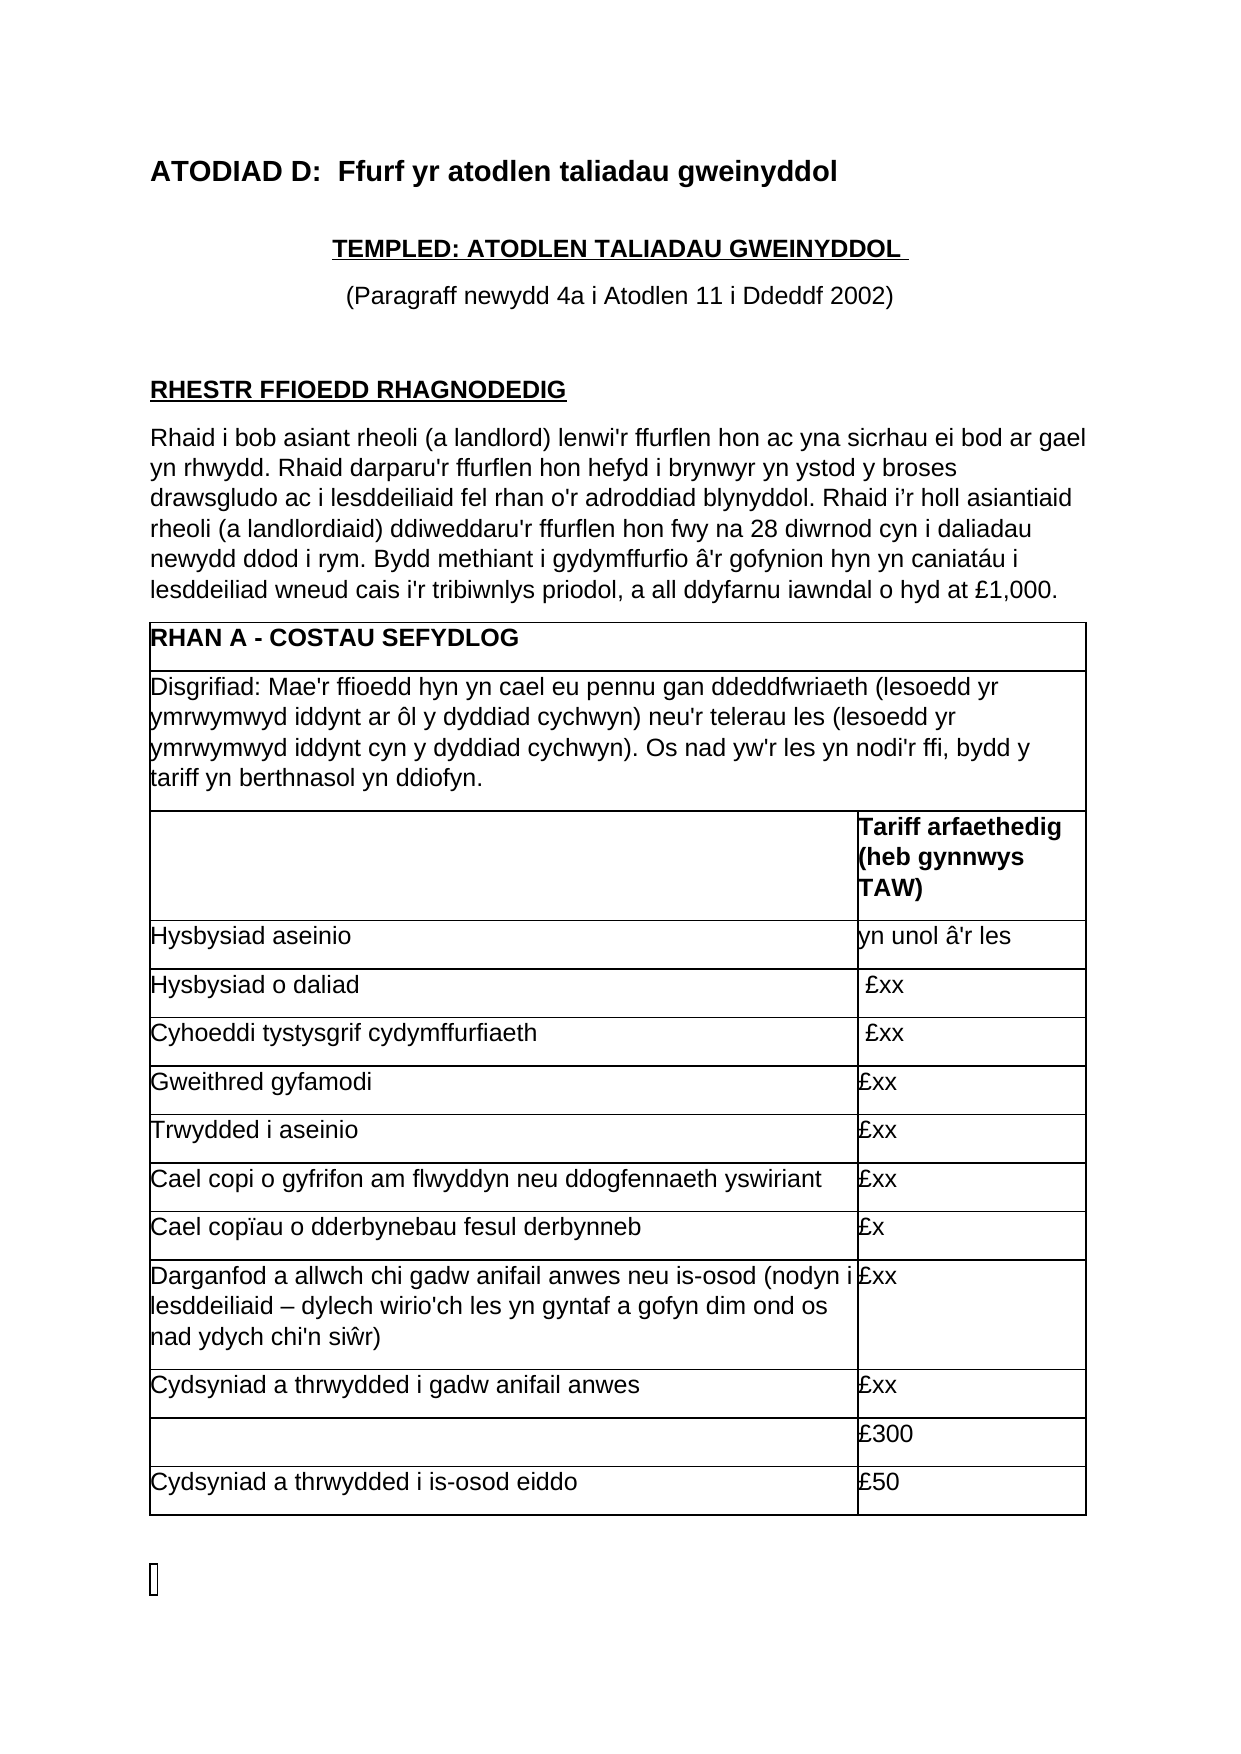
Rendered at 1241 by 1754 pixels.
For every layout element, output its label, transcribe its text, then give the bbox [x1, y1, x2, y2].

table_cell Tariff arfaethedig (heb gynnwys TAW) [859, 812, 1085, 919]
table_cell £xx [859, 1067, 1085, 1114]
subtitle ATODIAD D: Ffurf yr atodlen taliadau gweinyddol [150, 154, 1090, 188]
table_cell £xx [859, 1115, 1085, 1162]
table_cell Hysbysiad o daliad [151, 970, 857, 1017]
text RHESTR FFIOEDD RHAGNODEDIG [150, 376, 1090, 404]
table_cell £xx [859, 1018, 1085, 1065]
table_cell Trwydded i aseinio [151, 1115, 857, 1162]
table_cell [151, 812, 857, 919]
table_cell yn unol â'r les [859, 921, 1085, 968]
table_cell Cael copi o gyfrifon am flwyddyn neu ddogfennaeth yswiriant [151, 1164, 857, 1211]
text Rhaid i bob asiant rheoli (a landlord) lenwi'r ffurflen hon ac yna sicrhau ei bod ar gael yn rhwydd. Rhaid darparu'r ffurflen hon hefyd i brynwyr yn ystod y broses drawsgludo ac i lesddeiliaid fel rhan o'r adroddiad blynyddol. Rhaid i’r holl asiantiaid rheoli (a landlordiaid) ddiweddaru'r ffurflen hon fwy na 28 diwrnod cyn i daliadau newydd ddod i rym. Bydd methiant i gydymffurfio â'r gofynion hyn yn caniatáu i lesddeiliad wneud cais i'r tribiwnlys priodol, a all ddyfarnu iawndal o hyd at £1,000. [150, 423, 1090, 603]
table_cell £xx [859, 1261, 1085, 1369]
text TEMPLED: ATODLEN TALIADAU GWEINYDDOL [150, 234, 1090, 263]
table_cell Disgrifiad: Mae'r ffioedd hyn yn cael eu pennu gan ddeddfwriaeth (lesoedd yr ymrwymwyd iddynt ar ôl y dyddiad cychwyn) neu'r telerau les (lesoedd yr ymrwymwyd iddynt cyn y dyddiad cychwyn). Os nad yw'r les yn nodi'r ffi, bydd y tariff yn berthnasol yn ddiofyn. [151, 672, 1085, 810]
table_cell £xx [859, 970, 1085, 1017]
table_cell £xx [859, 1370, 1085, 1417]
table_cell [151, 1419, 857, 1466]
table_cell Gweithred gyfamodi [151, 1067, 857, 1114]
text (Paragraff newydd 4a i Atodlen 11 i Ddeddf 2002) [150, 281, 1090, 310]
table_header RHAN A - COSTAU SEFYDLOG [151, 623, 1085, 670]
table_cell Cydsyniad a thrwydded i gadw anifail anwes [151, 1370, 857, 1417]
table_cell Hysbysiad aseinio [151, 921, 857, 968]
table_cell Cyhoeddi tystysgrif cydymffurfiaeth [151, 1018, 857, 1065]
table_cell Cael copïau o dderbynebau fesul derbynneb [151, 1212, 857, 1259]
table_cell £x [859, 1212, 1085, 1259]
table_cell £xx [859, 1164, 1085, 1211]
table_cell Darganfod a allwch chi gadw anifail anwes neu is-osod (nodyn i lesddeiliaid – dylech wirio'ch les yn gyntaf a gofyn dim ond os nad ydych chi'n siŵr) [151, 1261, 857, 1369]
table_cell £50 [859, 1467, 1085, 1514]
table_cell Cydsyniad a thrwydded i is-osod eiddo [151, 1467, 857, 1514]
table_cell £300 [859, 1419, 1085, 1466]
